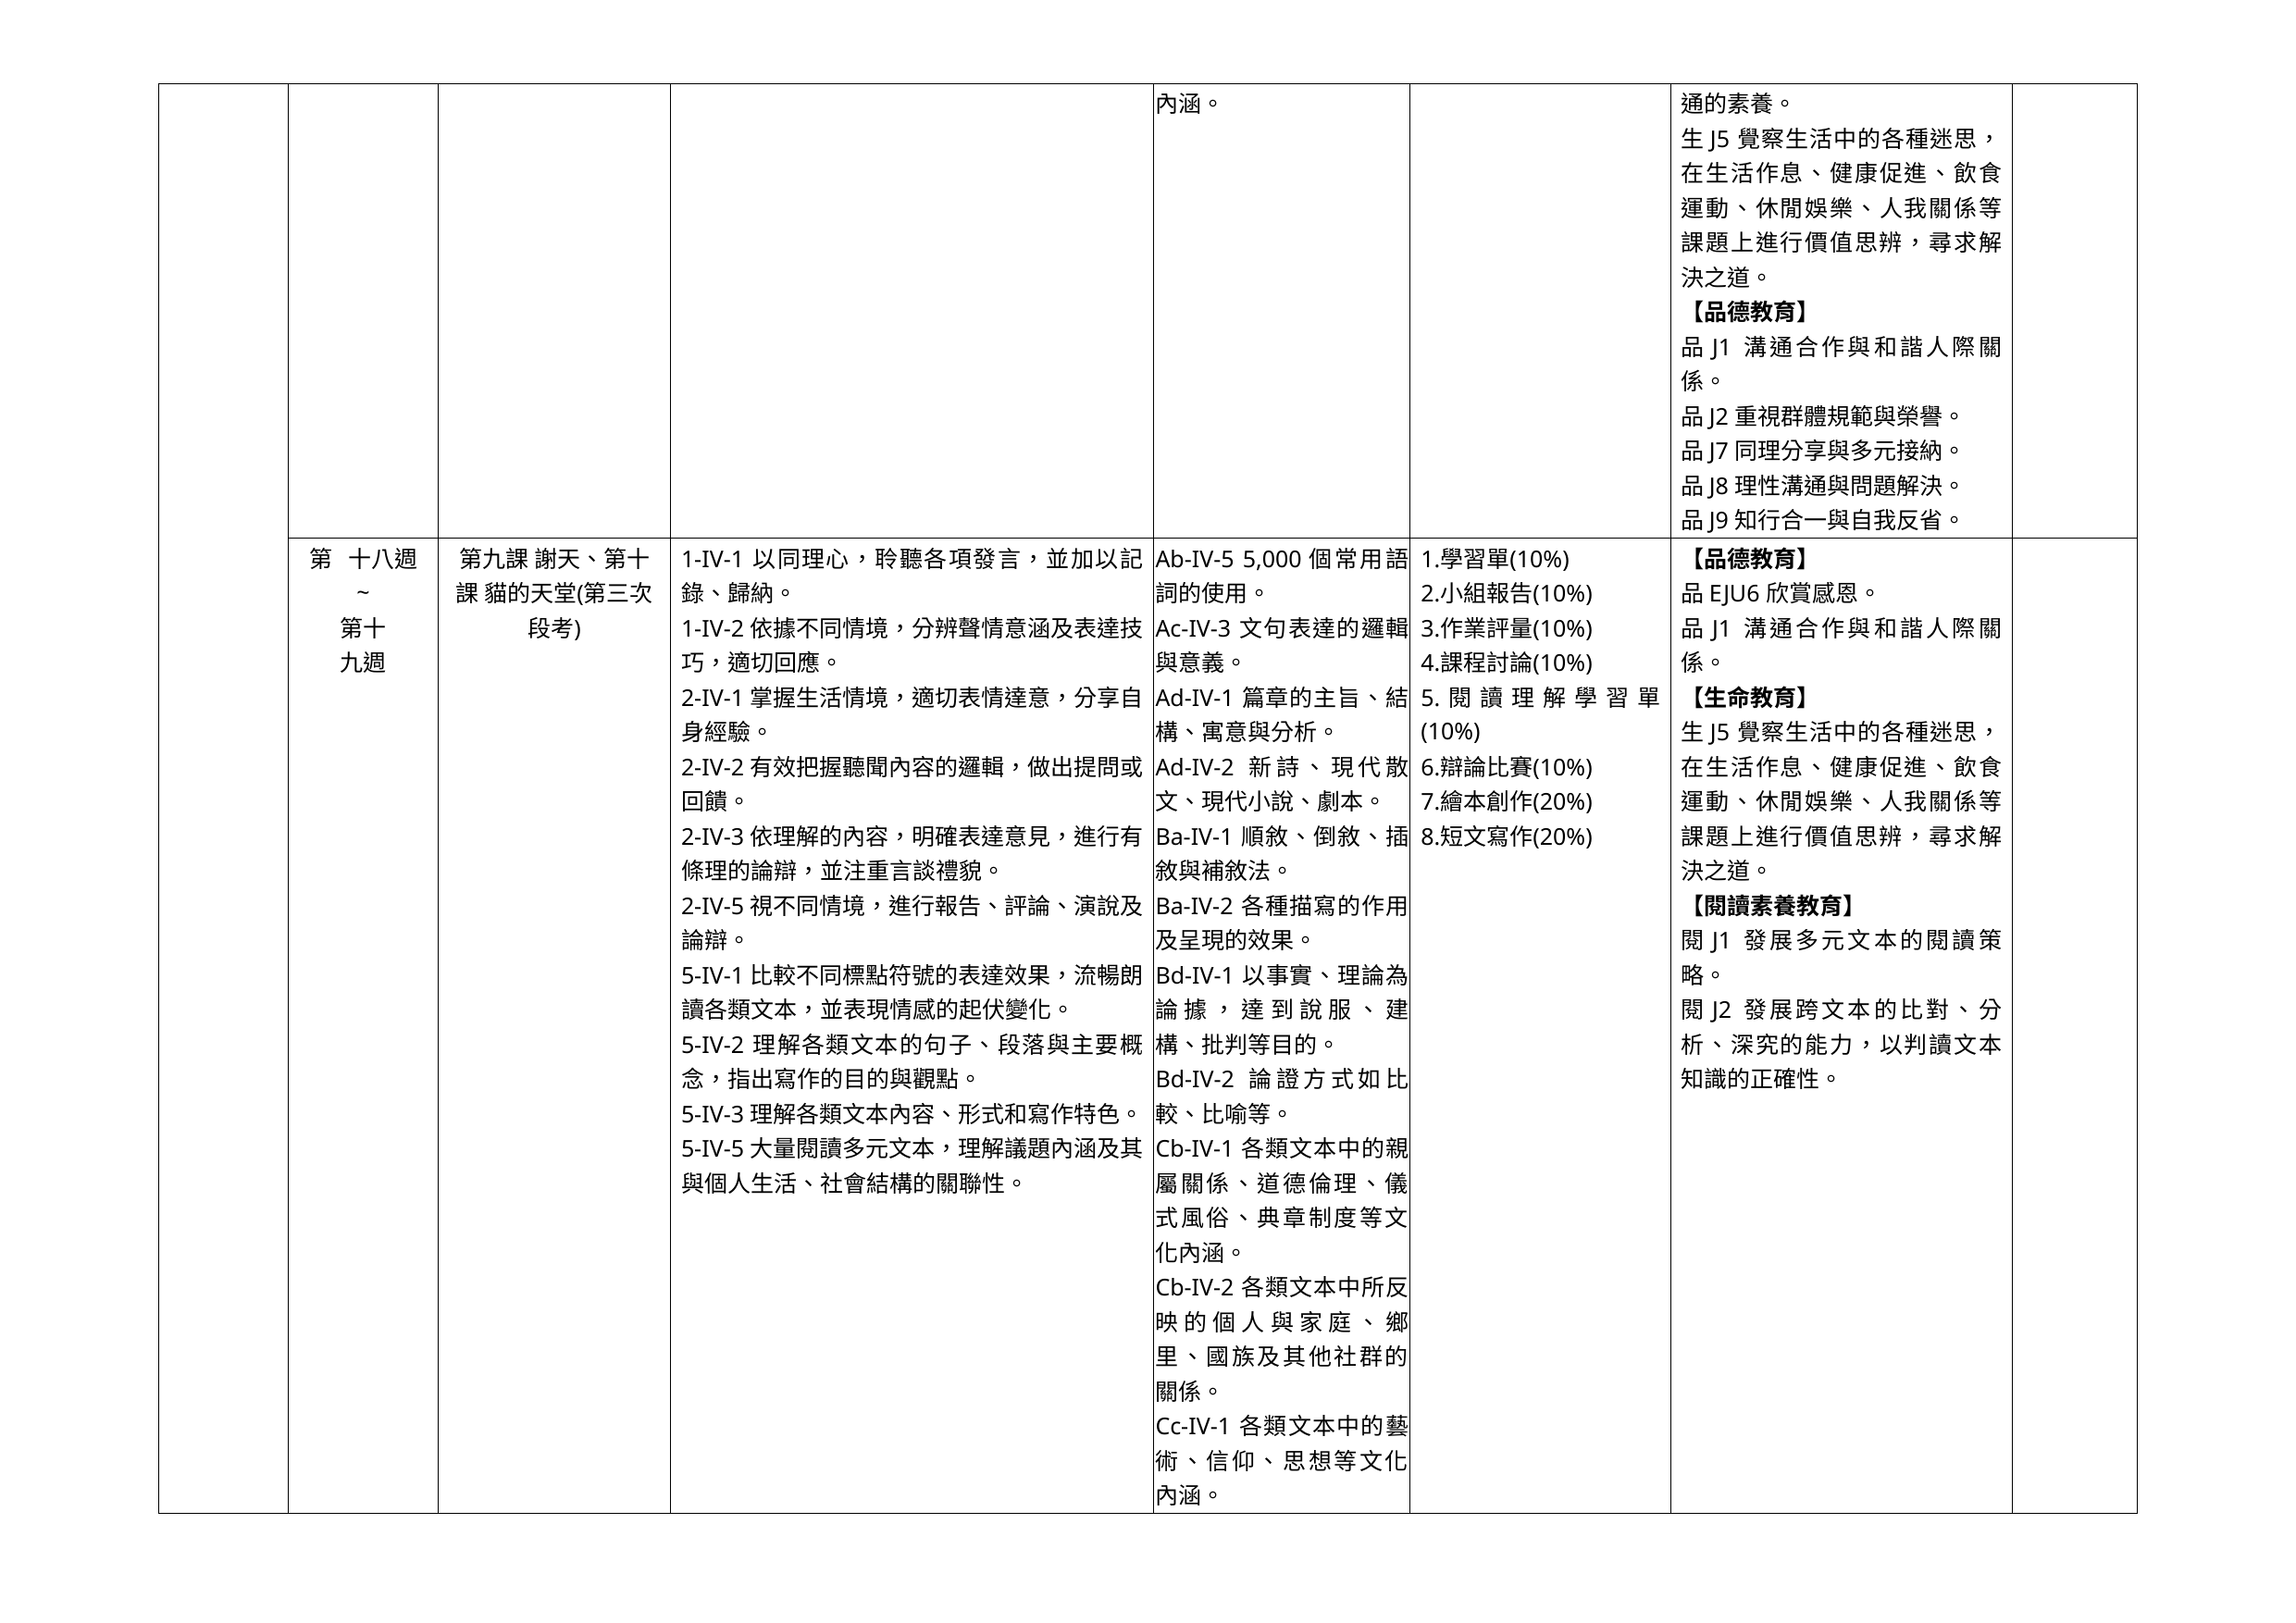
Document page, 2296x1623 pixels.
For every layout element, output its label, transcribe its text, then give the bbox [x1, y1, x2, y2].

table_cell Ab-IV-5 5,000個常用語詞的使用。 Ac-IV-3 文句表達的邏輯與意義。 Ad-IV-1 篇章的主旨、結構、寓意與分析。 Ad-IV-2 新詩、現代散文、現代小說、劇本。 Ba-IV-1 順敘、倒敘、插敘與補敘法。 Ba-IV-2 各種描寫的作用及呈現的效果。 Bd-IV-1 以事實、理論為論據，達到說服、建構、批判等目的。 Bd-IV-2 論證方式如比較、比喻等。 Cb-IV-1 各類文本中的親屬關係、道德倫理、儀式風俗、典章制度等文化內涵。 Cb-IV-2 各類文本中所反映的個人與家庭、鄉里、國族及其他社群的關係。 Cc-IV-1 各類文本中的藝術、信仰、思想等文化內涵。 [1154, 539, 1409, 1513]
table_cell 內涵。 [1154, 84, 1409, 538]
table_cell 第 十八週 ~ 第十 九週 [289, 539, 438, 1513]
table_cell 【品德教育】 品EJU6 欣賞感恩。 品J1 溝通合作與和諧人際關係。 【生命教育】 生J5 覺察生活中的各種迷思，在生活作息、健康促進、飲食運動、休閒娛樂、人我關係等課題上進行價值思辨，尋求解決之道。 【閱讀素養教育】 閱J1 發展多元文本的閱讀策略。 閱J2 發展跨文本的比對、分析、深究的能力，以判讀文本知識的正確性。 [1671, 539, 2012, 1513]
table_cell [1410, 84, 1670, 538]
table_cell 第九課 謝天、第十課 貓的天堂(第三次段考) [439, 539, 670, 1513]
table_cell 1.學習單(10%) 2.小組報告(10%) 3.作業評量(10%) 4.課程討論(10%) 5.閱讀理解學習單(10%) 6.辯論比賽(10%) 7.繪本創作(20%) 8.短文寫作(20%) [1410, 539, 1670, 1513]
table_cell 通的素養。 生J5 覺察生活中的各種迷思，在生活作息、健康促進、飲食運動、休閒娛樂、人我關係等課題上進行價值思辨，尋求解決之道。 【品德教育】 品J1 溝通合作與和諧人際關係。 品J2 重視群體規範與榮譽。 品J7 同理分享與多元接納。 品J8 理性溝通與問題解決。 品J9 知行合一與自我反省。 [1671, 84, 2012, 538]
table_cell 1-IV-1 以同理心，聆聽各項發言，並加以記錄、歸納。 1-IV-2 依據不同情境，分辨聲情意涵及表達技巧，適切回應。 2-IV-1 掌握生活情境，適切表情達意，分享自身經驗。 2-IV-2 有效把握聽聞內容的邏輯，做出提問或回饋。 2-IV-3 依理解的內容，明確表達意見，進行有條理的論辯，並注重言談禮貌。 2-IV-5 視不同情境，進行報告、評論、演說及論辯。 5-IV-1 比較不同標點符號的表達效果，流暢朗讀各類文本，並表現情感的起伏變化。 5-IV-2 理解各類文本的句子、段落與主要概念，指出寫作的目的與觀點。 5-IV-3 理解各類文本內容、形式和寫作特色。 5-IV-5 大量閱讀多元文本，理解議題內涵及其與個人生活、社會結構的關聯性。 [671, 539, 1153, 1513]
table_cell [439, 84, 670, 538]
table_cell [289, 84, 438, 538]
table_cell [2013, 539, 2137, 1513]
table_cell [2013, 84, 2137, 538]
table_cell [671, 84, 1153, 538]
